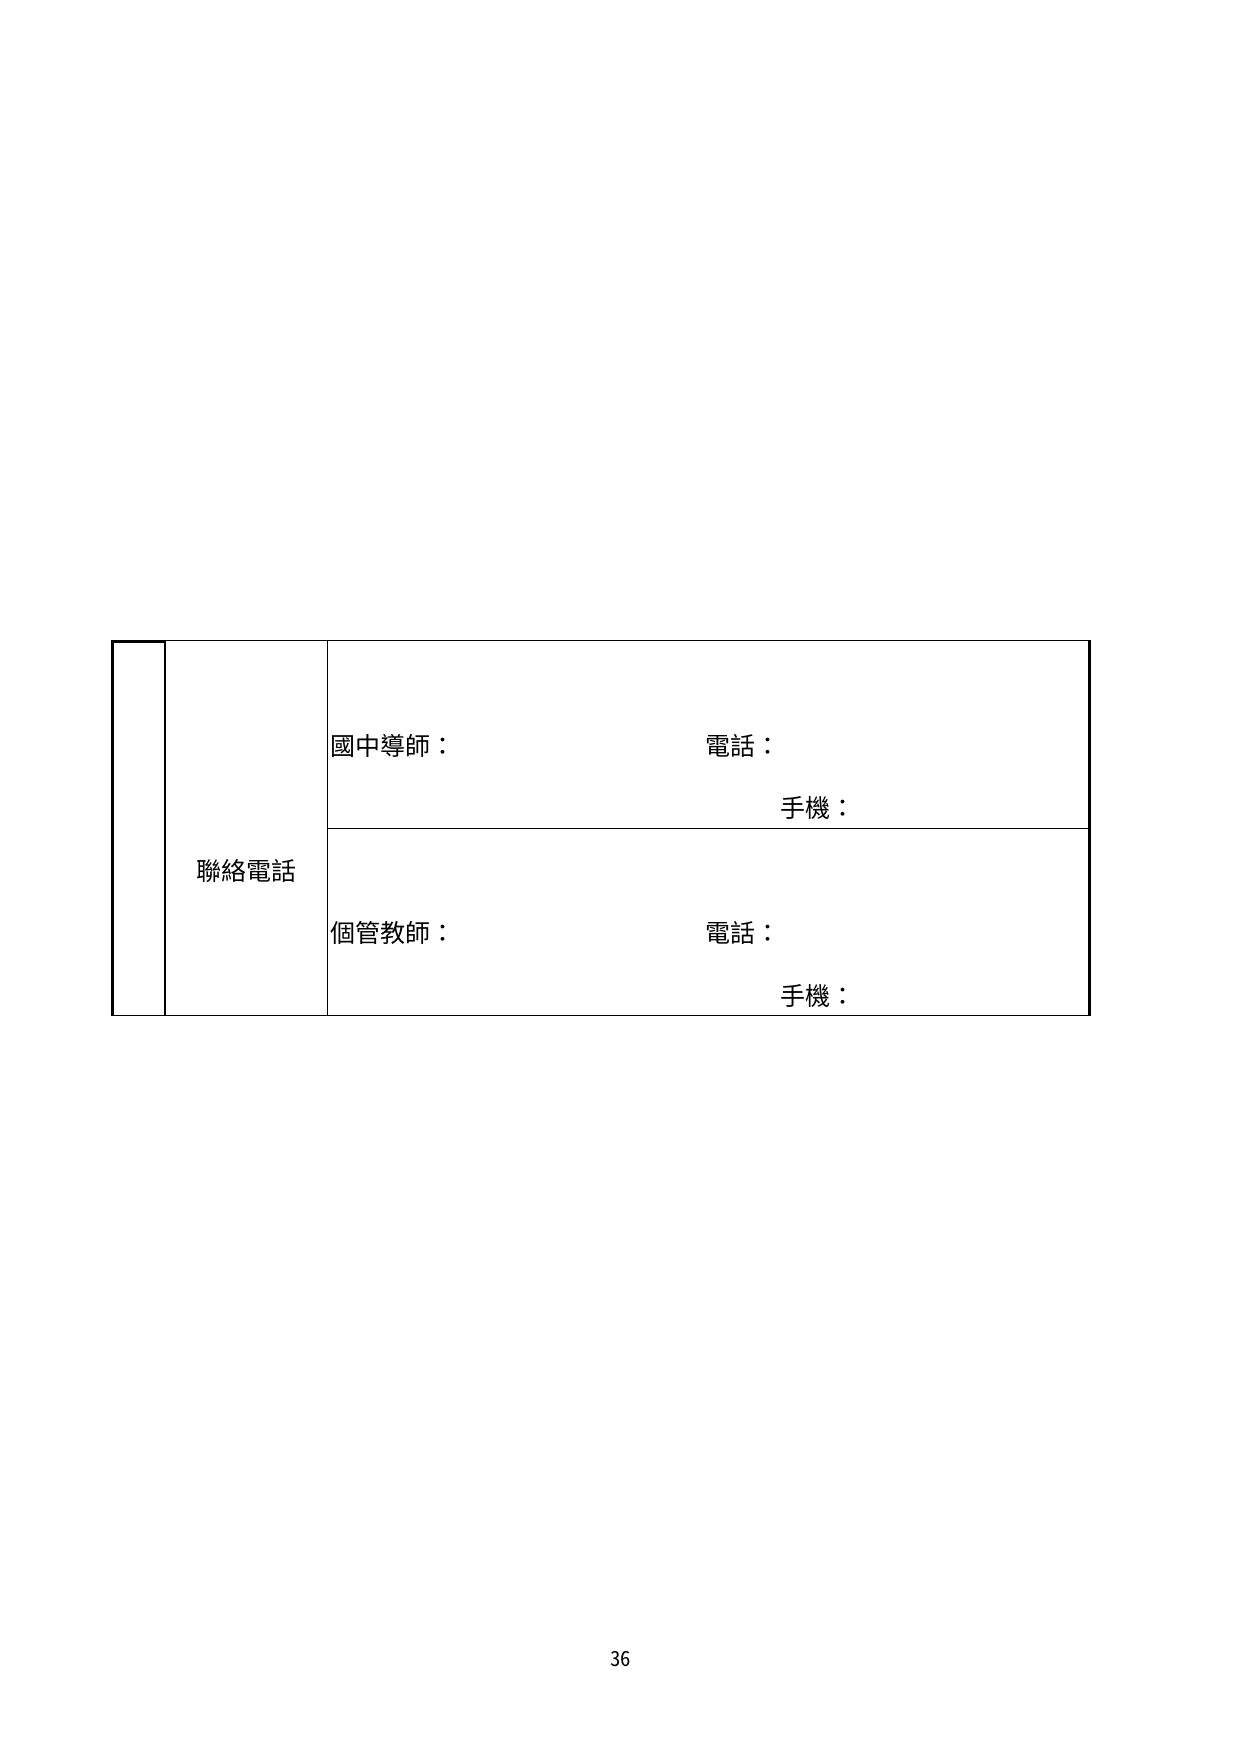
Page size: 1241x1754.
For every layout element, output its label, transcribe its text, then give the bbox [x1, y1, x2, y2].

table_cell 聯絡電話 [166, 641, 327, 1015]
table_cell 國中導師： 電話： 手機： [328, 641, 1088, 827]
table_cell 個管教師： 電話： 手機： [328, 829, 1088, 1015]
table_header [114, 643, 164, 1015]
